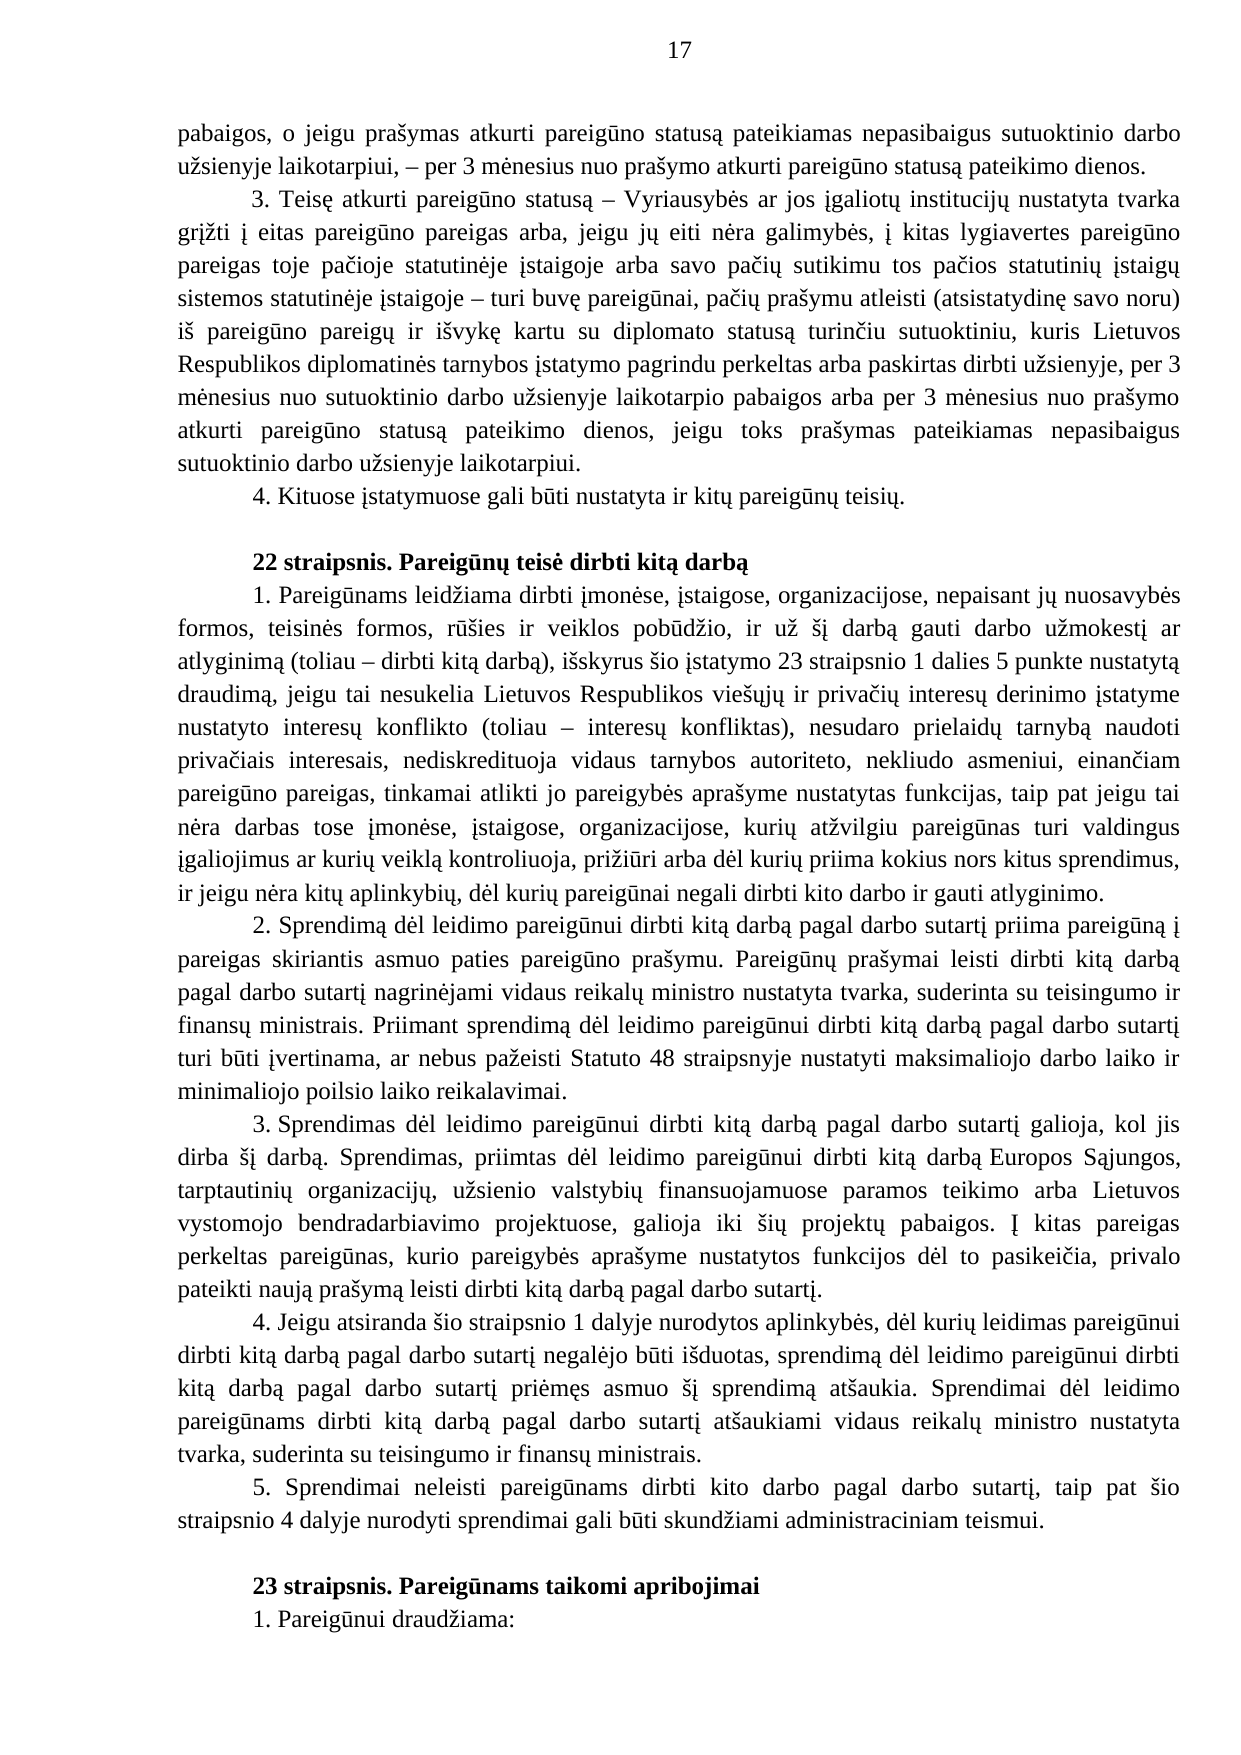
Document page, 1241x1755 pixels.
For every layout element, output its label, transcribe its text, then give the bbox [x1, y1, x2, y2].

text 4. Kituose įstatymuose gali būti nustatyta ir kitų pareigūnų teisių. [177, 481, 1181, 510]
text 1. Pareigūnui draudžiama: [177, 1604, 1181, 1633]
text 3. Sprendimas dėl leidimo pareigūnui dirbti kitą darbą pagal darbo sutartį galioja, kol jis dirba šį darbą. Sprendimas, priimtas dėl leidimo pareigūnui dirbti kitą darbą Europos Sąjungos, tarptautinių organizacijų, užsienio valstybių finansuojamuose paramos teikimo arba Lietuvos vystomojo bendradarbiavimo projektuose, galioja iki šių projektų pabaigos. Į kitas pareigas perkeltas pareigūnas, kurio pareigybės aprašyme nustatytos funkcijos dėl to pasikeičia, privalo pateikti naują prašymą leisti dirbti kitą darbą pagal darbo sutartį. [177, 1109, 1181, 1303]
text 1. Pareigūnams leidžiama dirbti įmonėse, įstaigose, organizacijose, nepaisant jų nuosavybės formos, teisinės formos, rūšies ir veiklos pobūdžio, ir už šį darbą gauti darbo užmokestį ar atlyginimą (toliau – dirbti kitą darbą), išskyrus šio įstatymo 23 straipsnio 1 dalies 5 punkte nustatytą draudimą, jeigu tai nesukelia Lietuvos Respublikos viešųjų ir privačių interesų derinimo įstatyme nustatyto interesų konflikto (toliau – interesų konfliktas), nesudaro prielaidų tarnybą naudoti privačiais interesais, nediskredituoja vidaus tarnybos autoriteto, nekliudo asmeniui, einančiam pareigūno pareigas, tinkamai atlikti jo pareigybės aprašyme nustatytas funkcijas, taip pat jeigu tai nėra darbas tose įmonėse, įstaigose, organizacijose, kurių atžvilgiu pareigūnas turi valdingus įgaliojimus ar kurių veiklą kontroliuoja, prižiūri arba dėl kurių priima kokius nors kitus sprendimus, ir jeigu nėra kitų aplinkybių, dėl kurių pareigūnai negali dirbti kito darbo ir gauti atlyginimo. [177, 580, 1181, 906]
text pabaigos, o jeigu prašymas atkurti pareigūno statusą pateikiamas nepasibaigus sutuoktinio darbo užsienyje laikotarpiui, – per 3 mėnesius nuo prašymo atkurti pareigūno statusą pateikimo dienos. [177, 118, 1181, 180]
text 2. Sprendimą dėl leidimo pareigūnui dirbti kitą darbą pagal darbo sutartį priima pareigūną į pareigas skiriantis asmuo paties pareigūno prašymu. Pareigūnų prašymai leisti dirbti kitą darbą pagal darbo sutartį nagrinėjami vidaus reikalų ministro nustatyta tvarka, suderinta su teisingumo ir finansų ministrais. Priimant sprendimą dėl leidimo pareigūnui dirbti kitą darbą pagal darbo sutartį turi būti įvertinama, ar nebus pažeisti Statuto 48 straipsnyje nustatyti maksimaliojo darbo laiko ir minimaliojo poilsio laiko reikalavimai. [177, 911, 1181, 1104]
text 5. Sprendimai neleisti pareigūnams dirbti kito darbo pagal darbo sutartį, taip pat šio straipsnio 4 dalyje nurodyti sprendimai gali būti skundžiami administraciniam teismui. [177, 1472, 1181, 1534]
text 4. Jeigu atsiranda šio straipsnio 1 dalyje nurodytos aplinkybės, dėl kurių leidimas pareigūnui dirbti kitą darbą pagal darbo sutartį negalėjo būti išduotas, sprendimą dėl leidimo pareigūnui dirbti kitą darbą pagal darbo sutartį priėmęs asmuo šį sprendimą atšaukia. Sprendimai dėl leidimo pareigūnams dirbti kitą darbą pagal darbo sutartį atšaukiami vidaus reikalų ministro nustatyta tvarka, suderinta su teisingumo ir finansų ministrais. [177, 1307, 1181, 1468]
text 23 straipsnis. Pareigūnams taikomi apribojimai [177, 1571, 1181, 1600]
text 22 straipsnis. Pareigūnų teisė dirbti kitą darbą [177, 547, 1181, 576]
text 3. Teisę atkurti pareigūno statusą – Vyriausybės ar jos įgaliotų institucijų nustatyta tvarka grįžti į eitas pareigūno pareigas arba, jeigu jų eiti nėra galimybės, į kitas lygiavertes pareigūno pareigas toje pačioje statutinėje įstaigoje arba savo pačių sutikimu tos pačios statutinių įstaigų sistemos statutinėje įstaigoje – turi buvę pareigūnai, pačių prašymu atleisti (atsistatydinę savo noru) iš pareigūno pareigų ir išvykę kartu su diplomato statusą turinčiu sutuoktiniu, kuris Lietuvos Respublikos diplomatinės tarnybos įstatymo pagrindu perkeltas arba paskirtas dirbti užsienyje, per 3 mėnesius nuo sutuoktinio darbo užsienyje laikotarpio pabaigos arba per 3 mėnesius nuo prašymo atkurti pareigūno statusą pateikimo dienos, jeigu toks prašymas pateikiamas nepasibaigus sutuoktinio darbo užsienyje laikotarpiui. [177, 184, 1181, 477]
